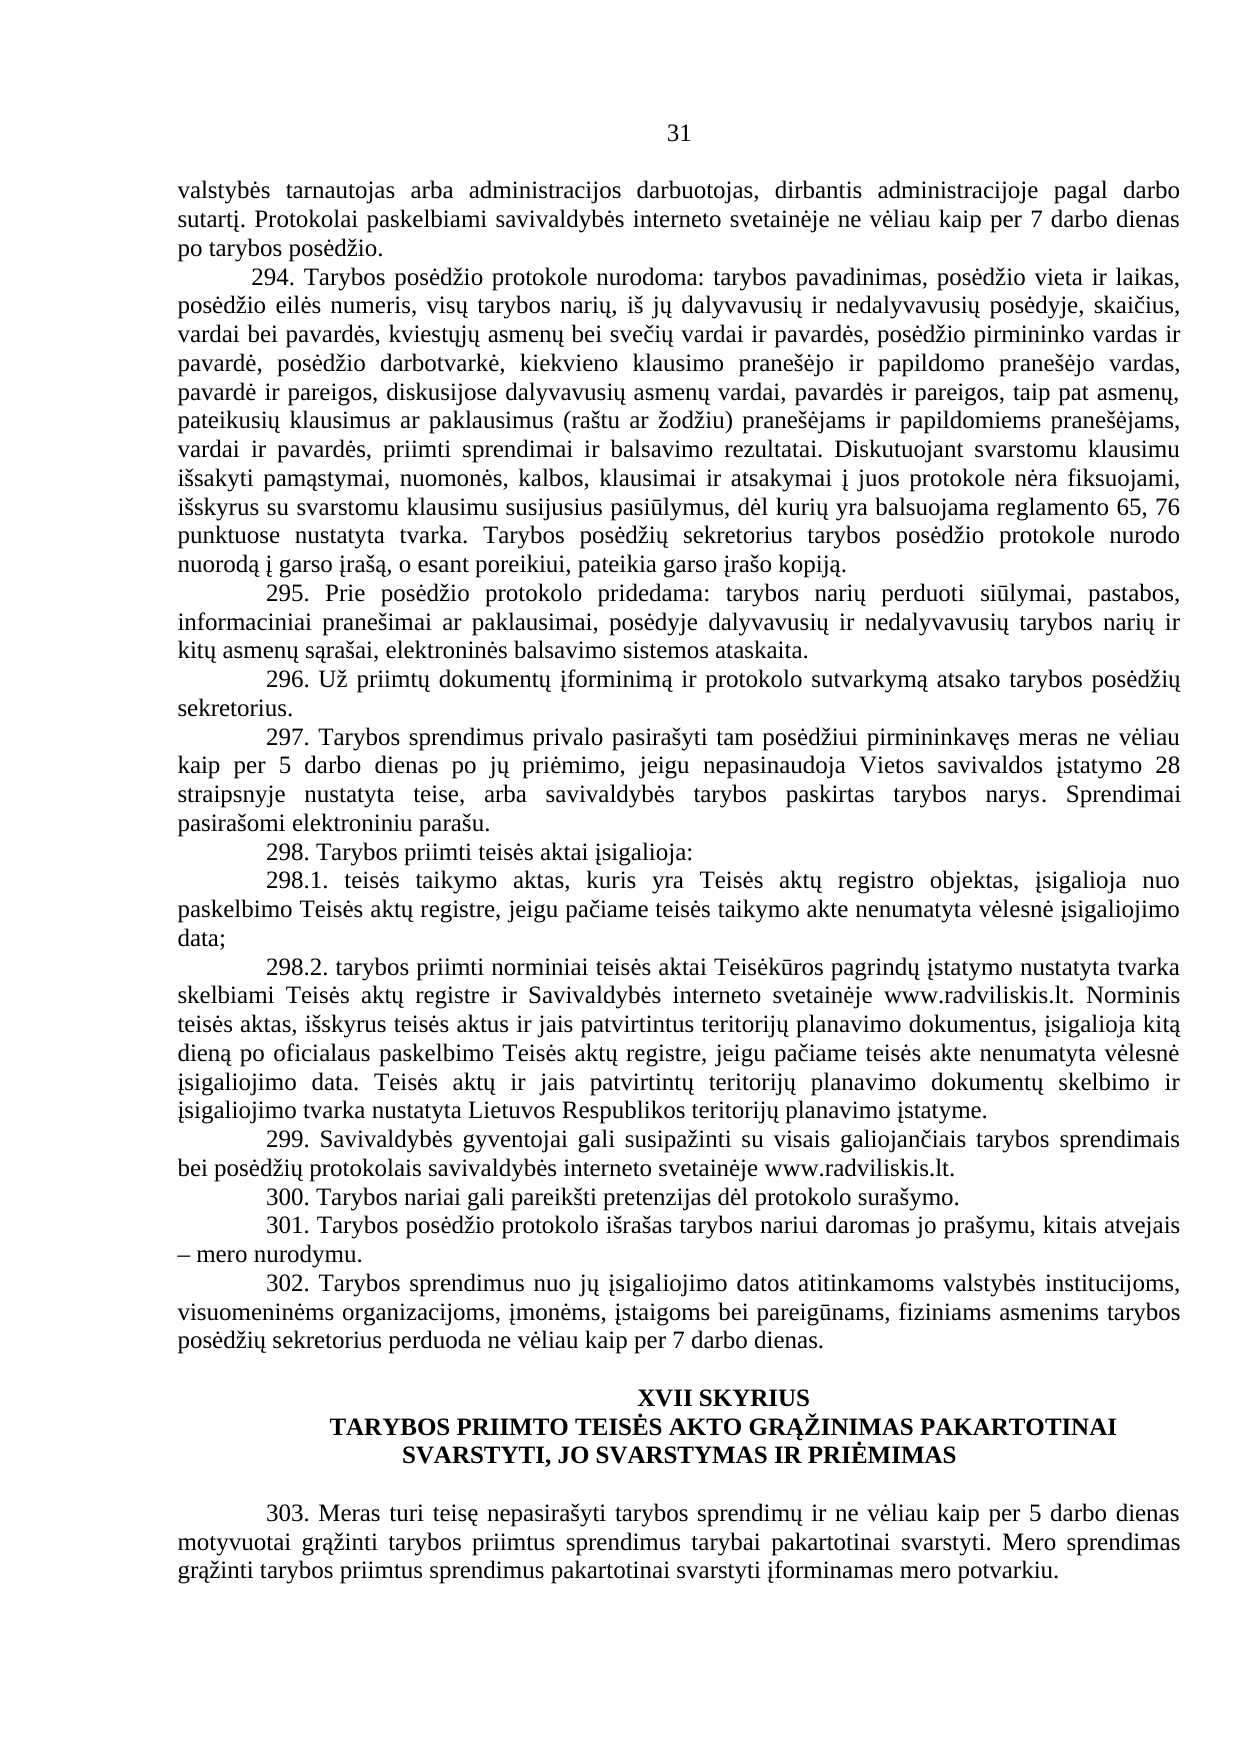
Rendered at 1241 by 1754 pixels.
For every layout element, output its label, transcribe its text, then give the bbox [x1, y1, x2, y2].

text 298.1. teisės taikymo aktas, kuris yra Teisės aktų registro objektas, įsigalioja nuo paskelbimo Teisės aktų registre, jeigu pačiame teisės taikymo akte nenumatyta vėlesnė įsigaliojimo data; [177, 866, 1181, 952]
text 298. Tarybos priimti teisės aktai įsigalioja: [177, 837, 1181, 866]
text XVII SKYRIUS [177, 1383, 1181, 1412]
text 299. Savivaldybės gyventojai gali susipažinti su visais galiojančiais tarybos sprendimais bei posėdžių protokolais savivaldybės interneto svetainėje www.radviliskis.lt. [177, 1124, 1181, 1182]
text 296. Už priimtų dokumentų įforminimą ir protokolo sutvarkymą atsako tarybos posėdžių sekretorius. [177, 664, 1181, 722]
text 302. Tarybos sprendimus nuo jų įsigaliojimo datos atitinkamoms valstybės institucijoms, visuomeninėms organizacijoms, įmonėms, įstaigoms bei pareigūnams, fiziniams asmenims tarybos posėdžių sekretorius perduoda ne vėliau kaip per 7 darbo dienas. [177, 1268, 1181, 1354]
text TARYBOS PRIIMTO TEISĖS AKTO GRĄŽINIMAS PAKARTOTINAI SVARSTYTI, JO SVARSTYMAS IR PRIĖMIMAS [177, 1412, 1181, 1469]
text 295. Prie posėdžio protokolo pridedama: tarybos narių perduoti siūlymai, pastabos, informaciniai pranešimai ar paklausimai, posėdyje dalyvavusių ir nedalyvavusių tarybos narių ir kitų asmenų sąrašai, elektroninės balsavimo sistemos ataskaita. [177, 578, 1181, 664]
text 294. Tarybos posėdžio protokole nurodoma: tarybos pavadinimas, posėdžio vieta ir laikas, posėdžio eilės numeris, visų tarybos narių, iš jų dalyvavusių ir nedalyvavusių posėdyje, skaičius, vardai bei pavardės, kviestųjų asmenų bei svečių vardai ir pavardės, posėdžio pirmininko vardas ir pavardė, posėdžio darbotvarkė, kiekvieno klausimo pranešėjo ir papildomo pranešėjo vardas, pavardė ir pareigos, diskusijose dalyvavusių asmenų vardai, pavardės ir pareigos, taip pat asmenų, pateikusių klausimus ar paklausimus (raštu ar žodžiu) pranešėjams ir papildomiems pranešėjams, vardai ir pavardės, priimti sprendimai ir balsavimo rezultatai. Diskutuojant svarstomu klausimu išsakyti pamąstymai, nuomonės, kalbos, klausimai ir atsakymai į juos protokole nėra fiksuojami, išskyrus su svarstomu klausimu susijusius pasiūlymus, dėl kurių yra balsuojama reglamento 65, 76 punktuose nustatyta tvarka. Tarybos posėdžių sekretorius tarybos posėdžio protokole nurodo nuorodą į garso įrašą, o esant poreikiui, pateikia garso įrašo kopiją. [177, 262, 1181, 578]
text valstybės tarnautojas arba administracijos darbuotojas, dirbantis administracijoje pagal darbo sutartį. Protokolai paskelbiami savivaldybės interneto svetainėje ne vėliau kaip per 7 darbo dienas po tarybos posėdžio. [177, 176, 1181, 262]
text 303. Meras turi teisę nepasirašyti tarybos sprendimų ir ne vėliau kaip per 5 darbo dienas motyvuotai grąžinti tarybos priimtus sprendimus tarybai pakartotinai svarstyti. Mero sprendimas grąžinti tarybos priimtus sprendimus pakartotinai svarstyti įforminamas mero potvarkiu. [177, 1498, 1181, 1584]
text 300. Tarybos nariai gali pareikšti pretenzijas dėl protokolo surašymo. [177, 1182, 1181, 1211]
text 297. Tarybos sprendimus privalo pasirašyti tam posėdžiui pirmininkavęs meras ne vėliau kaip per 5 darbo dienas po jų priėmimo, jeigu nepasinaudoja Vietos savivaldos įstatymo 28 straipsnyje nustatyta teise, arba savivaldybės tarybos paskirtas tarybos narys. Sprendimai pasirašomi elektroniniu parašu. [177, 722, 1181, 837]
text 298.2. tarybos priimti norminiai teisės aktai Teisėkūros pagrindų įstatymo nustatyta tvarka skelbiami Teisės aktų registre ir Savivaldybės interneto svetainėje www.radviliskis.lt. Norminis teisės aktas, išskyrus teisės aktus ir jais patvirtintus teritorijų planavimo dokumentus, įsigalioja kitą dieną po oficialaus paskelbimo Teisės aktų registre, jeigu pačiame teisės akte nenumatyta vėlesnė įsigaliojimo data. Teisės aktų ir jais patvirtintų teritorijų planavimo dokumentų skelbimo ir įsigaliojimo tvarka nustatyta Lietuvos Respublikos teritorijų planavimo įstatyme. [177, 952, 1181, 1124]
text 301. Tarybos posėdžio protokolo išrašas tarybos nariui daromas jo prašymu, kitais atvejais – mero nurodymu. [177, 1211, 1181, 1268]
